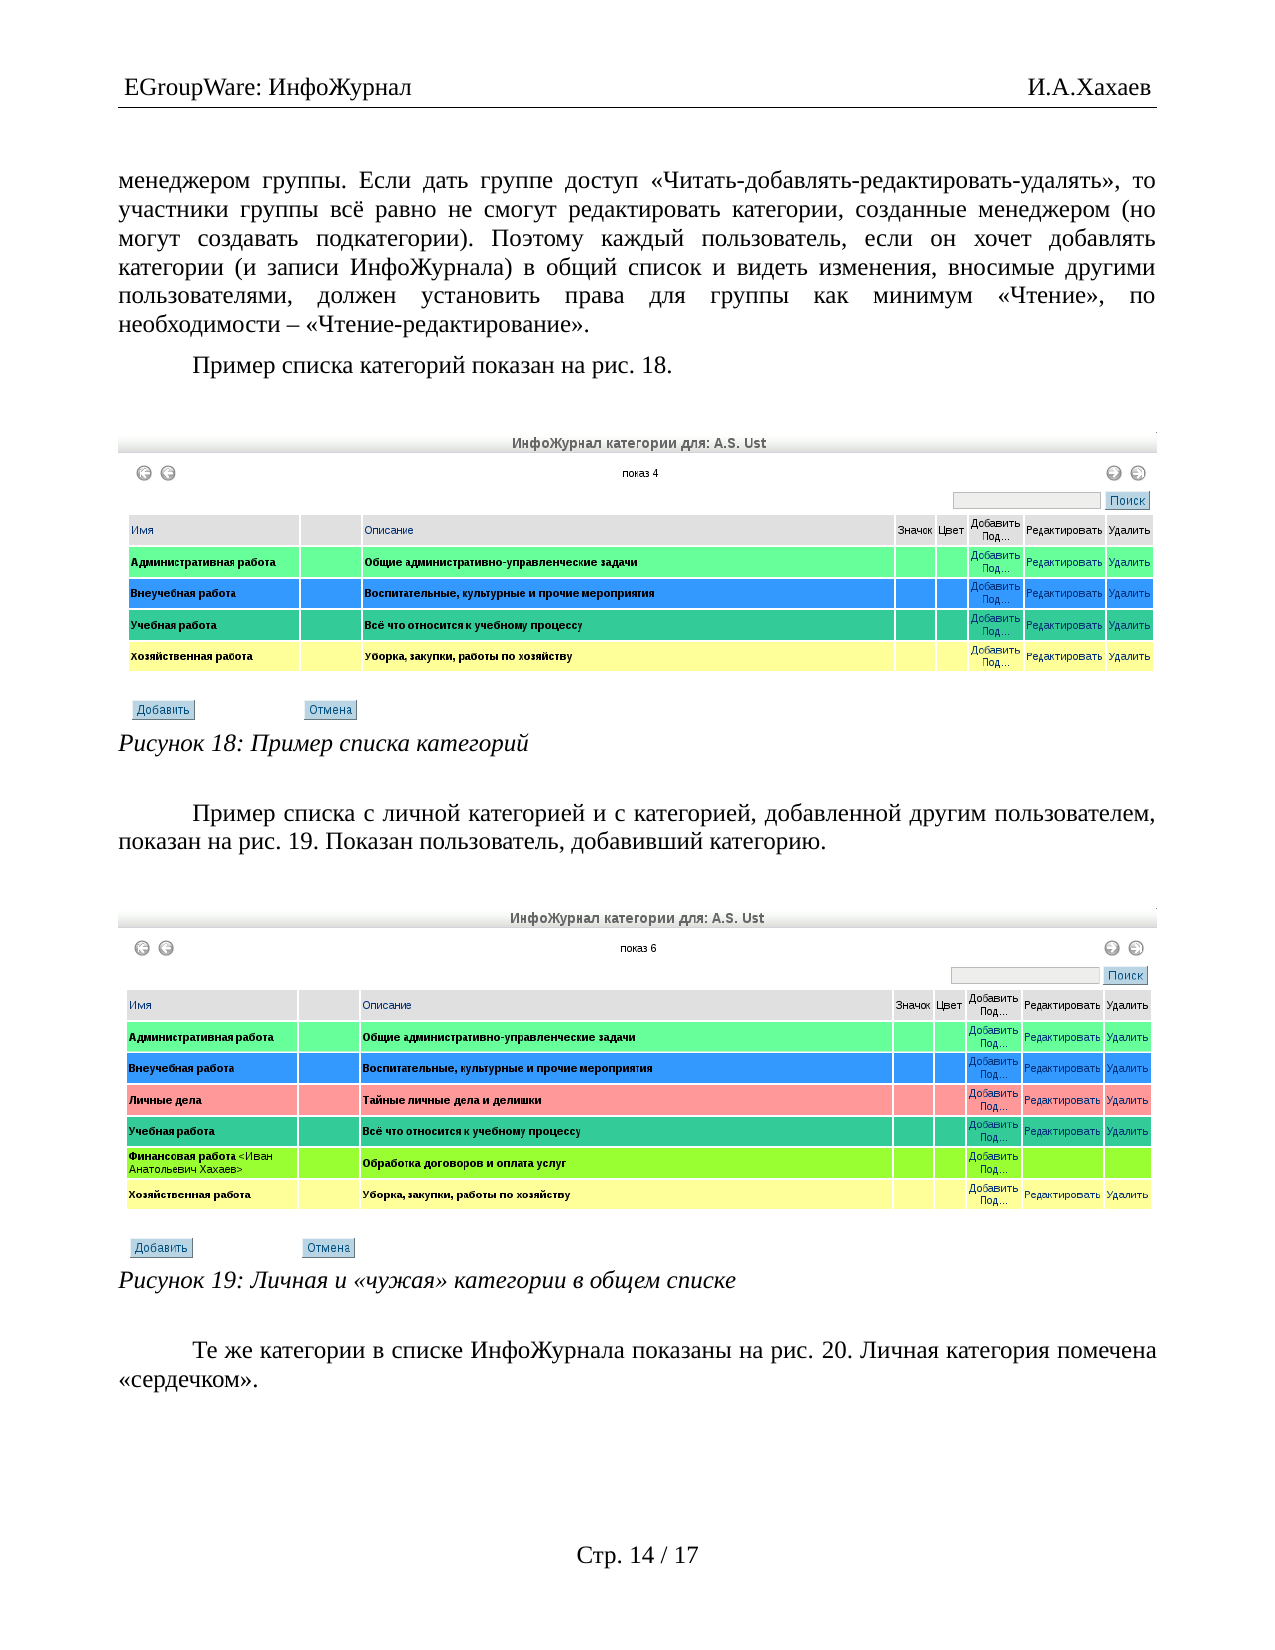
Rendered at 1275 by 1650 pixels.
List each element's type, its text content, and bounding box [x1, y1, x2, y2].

picture [118, 432, 1157, 728]
text Те же категории в списке ИнфоЖурнала показаны на рис. 20. Личная категория помечена «сердечком». [118, 1336, 1157, 1393]
text Пример списка с личной категорией и с категорией, добавленной другим пользователем, показан на рис. 19. Показан пользователь, добавивший категорию. [118, 798, 1157, 855]
picture [118, 908, 1157, 1266]
text Рисунок 19: Личная и «чужая» категории в общем списке [118, 1266, 1157, 1294]
text Рисунок 18: Пример списка категорий [118, 728, 1157, 756]
text Пример списка категорий показан на рис. 18. [118, 350, 1157, 379]
text менеджером группы. Если дать группе доступ «Читать-добавлять-редактировать-удалять», то участники группы всё равно не смогут редактировать категории, созданные менеджером (но могут создавать подкатегории). Поэтому каждый пользователь, если он хочет добавлять категории (и записи ИнфоЖурнала) в общий список и видеть изменения, вносимые другими пользователями, должен установить права для группы как минимум «Чтение», по необходимости – «Чтение-редактирование». [118, 165, 1157, 338]
